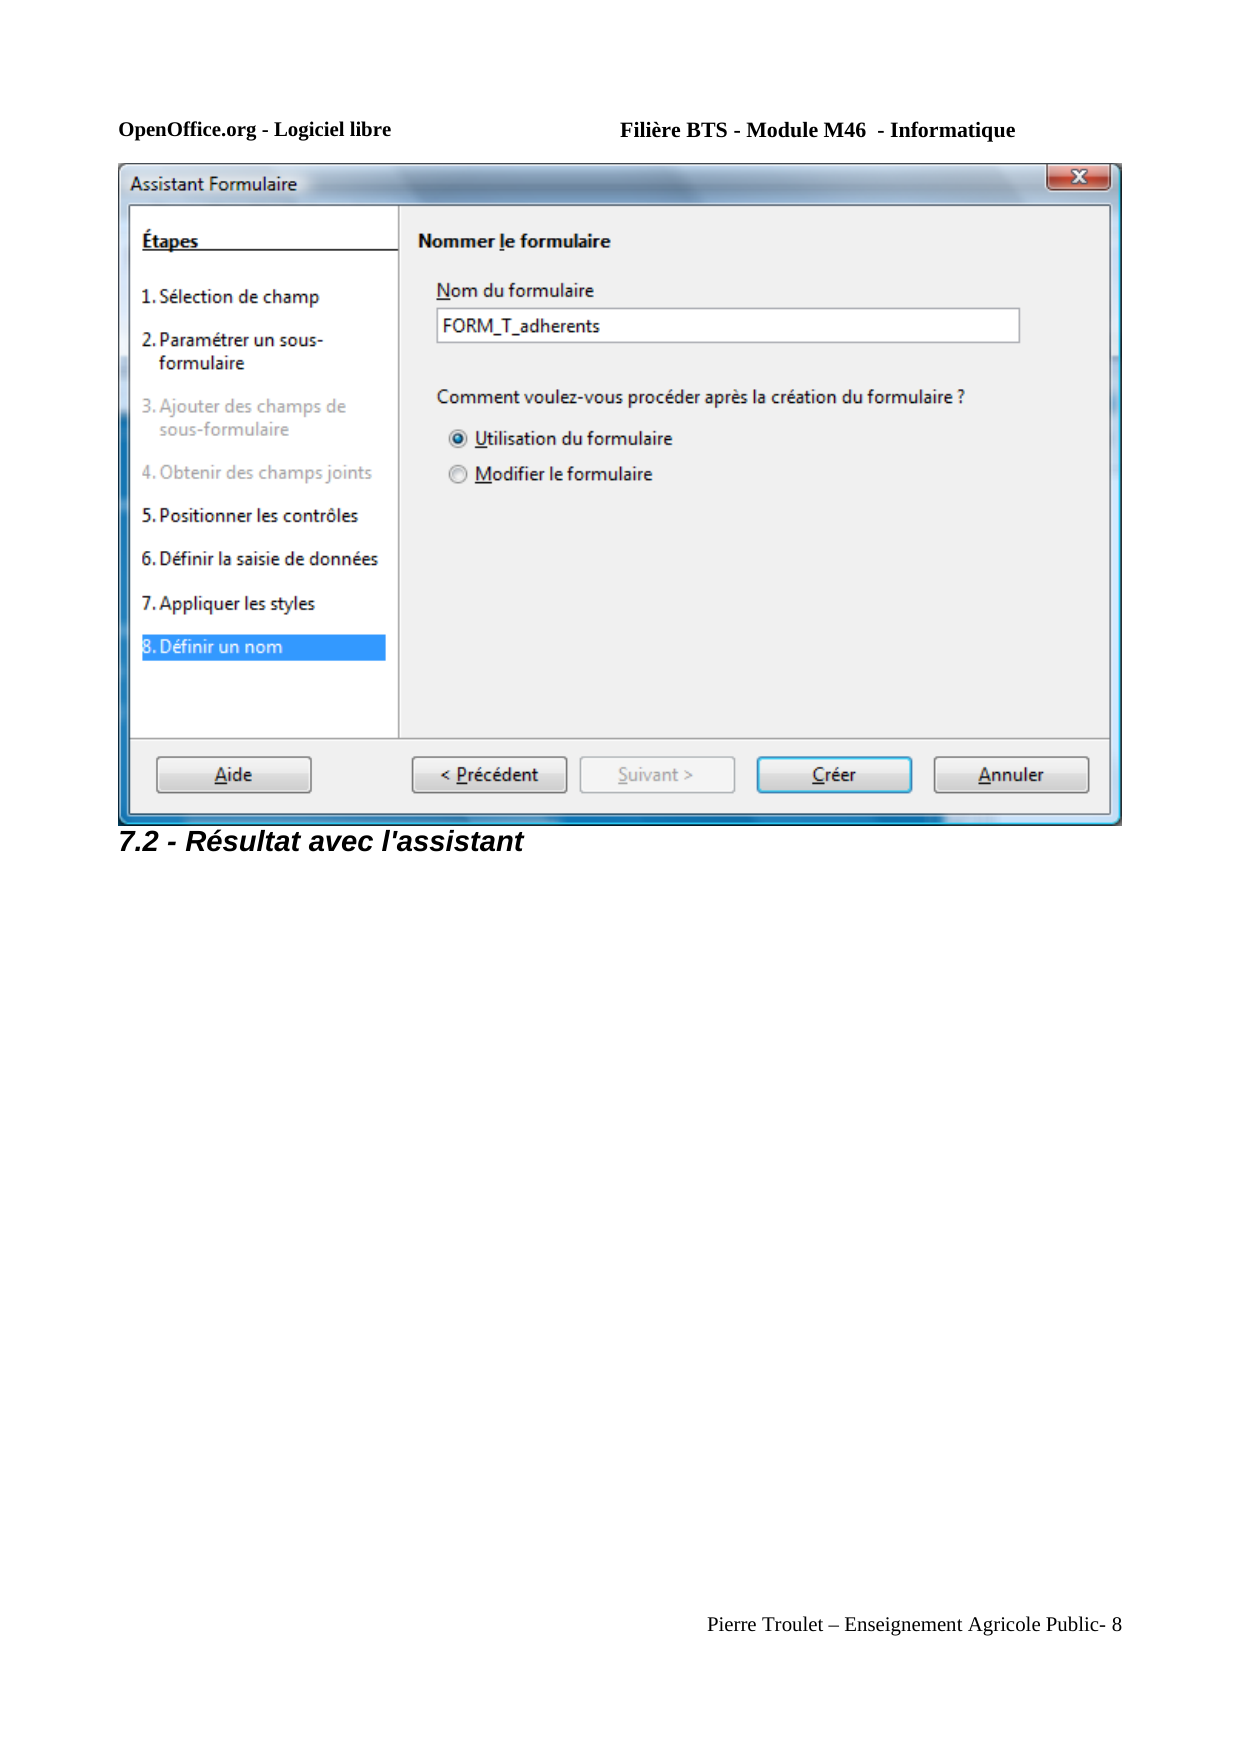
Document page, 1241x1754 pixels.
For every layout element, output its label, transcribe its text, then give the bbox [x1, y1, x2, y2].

subtitle Résultat avec l'assistant [118, 826, 1122, 858]
picture [118, 163, 1122, 826]
